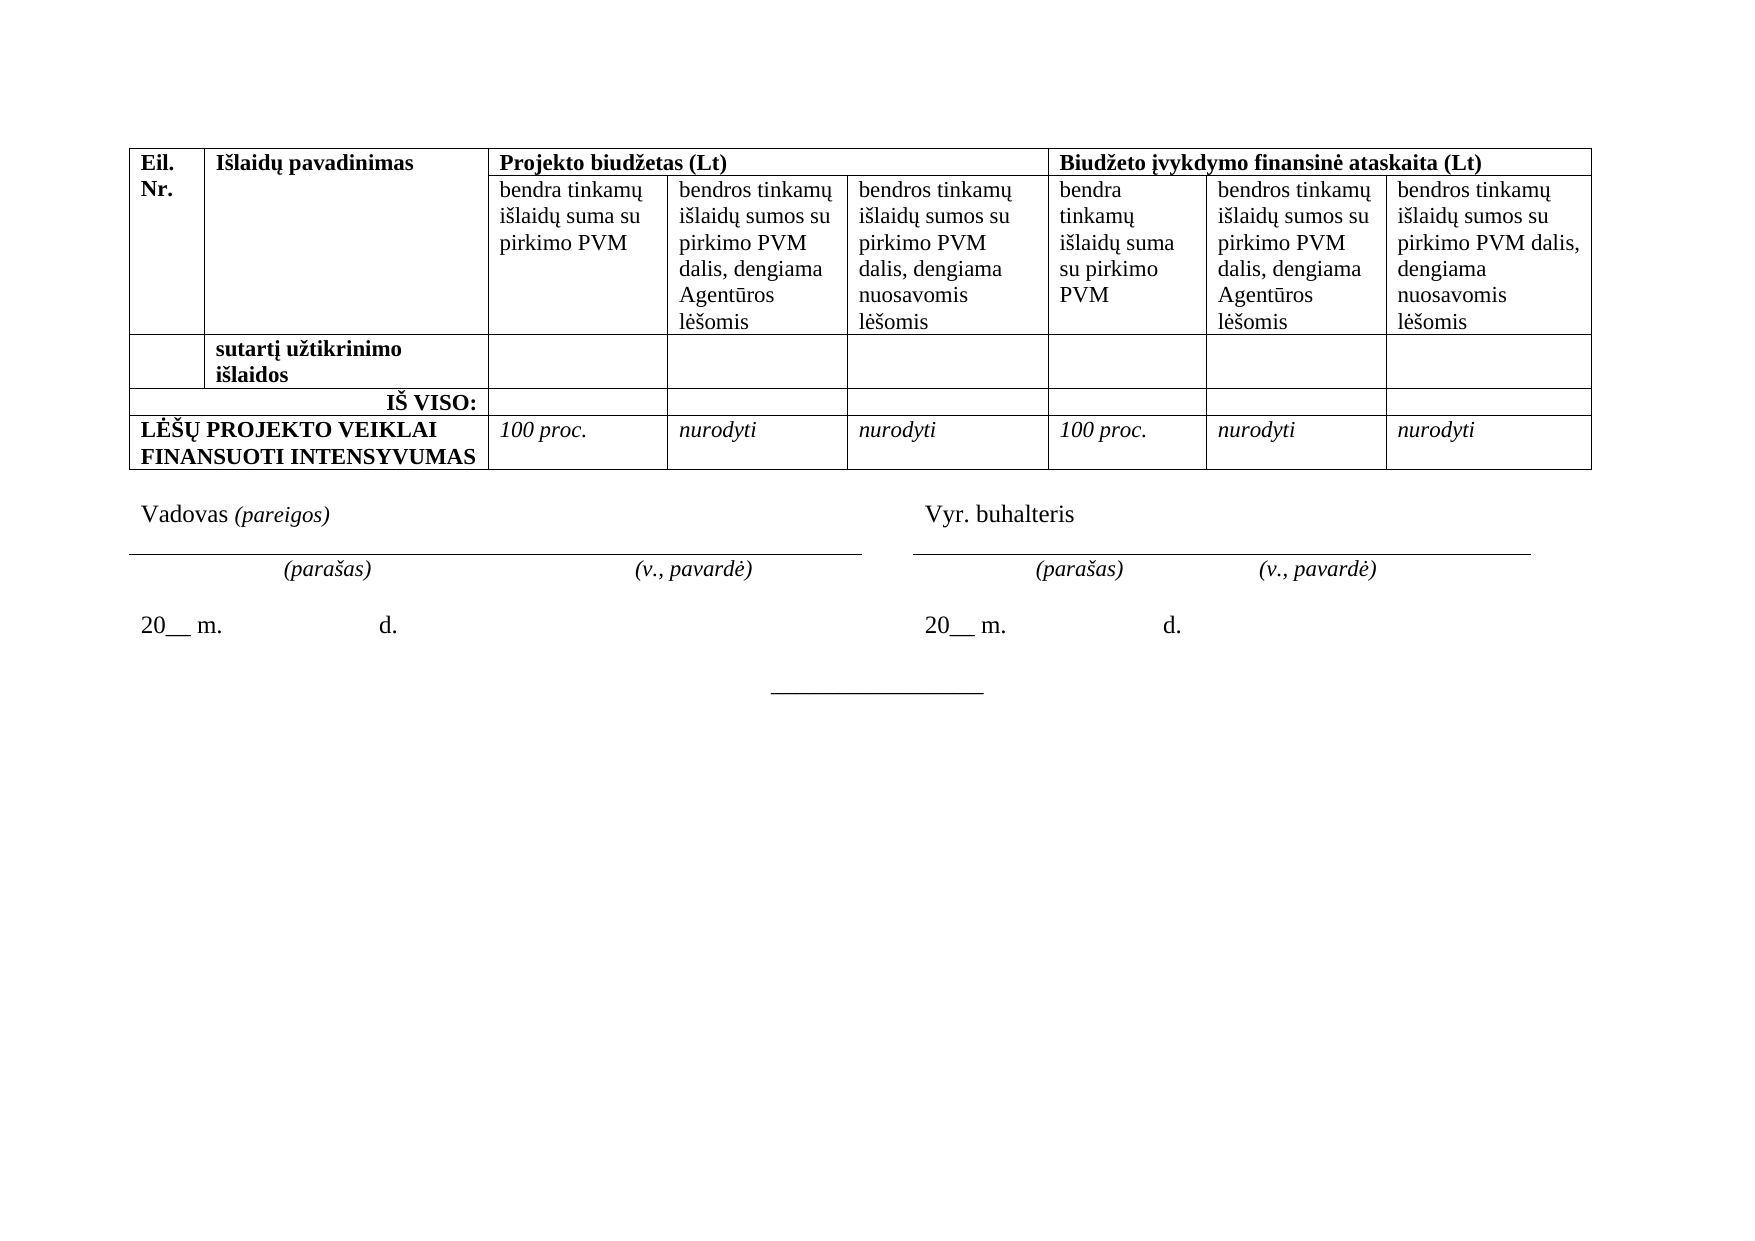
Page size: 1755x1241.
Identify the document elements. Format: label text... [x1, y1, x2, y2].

table_cell [489, 389, 667, 415]
table_cell [130, 335, 204, 388]
text _________________ [118, 668, 1636, 696]
table_cell 100 proc. [1049, 416, 1206, 469]
table_cell nurodyti [1387, 416, 1591, 469]
table_cell [862, 528, 913, 554]
table_cell [848, 389, 1048, 415]
table_cell nurodyti [848, 416, 1048, 469]
table_cell nurodyti [668, 416, 847, 469]
table_cell bendra tinkamų išlaidų suma su pirkimo PVM [1049, 176, 1206, 334]
table_cell [913, 581, 1531, 610]
table_cell [528, 528, 862, 554]
table_cell [862, 610, 913, 639]
table_cell 20__ m. d. [129, 610, 862, 639]
table_cell [1207, 335, 1386, 388]
table_cell [129, 528, 527, 554]
table_cell (v., pavardė) [1248, 555, 1531, 581]
table_cell bendros tinkamų išlaidų sumos su pirkimo PVM dalis, dengiama Agentūros lėšomis [668, 176, 847, 334]
table_cell [1248, 528, 1531, 554]
table_cell [1387, 335, 1591, 388]
table_cell bendros tinkamų išlaidų sumos su pirkimo PVM dalis, dengiama nuosavomis lėšomis [848, 176, 1048, 334]
table_header Vyr. buhalteris [913, 499, 1531, 528]
table_cell bendros tinkamų išlaidų sumos su pirkimo PVM dalis, dengiama Agentūros lėšomis [1207, 176, 1386, 334]
table_header Vadovas (pareigos) [129, 499, 862, 528]
table_header [862, 499, 913, 528]
table_cell bendros tinkamų išlaidų sumos su pirkimo PVM dalis, dengiama nuosavomis lėšomis [1387, 176, 1591, 334]
table_cell [913, 528, 1248, 554]
table_cell [668, 389, 847, 415]
table_cell [489, 335, 667, 388]
table_cell [1049, 389, 1206, 415]
table_cell (parašas) [913, 555, 1248, 581]
table_header Projekto biudžetas (Lt) [489, 149, 1048, 175]
table_cell [1207, 389, 1386, 415]
table_cell LĖŠŲ PROJEKTO VEIKLAI FINANSUOTI INTENSYVUMAS [130, 416, 488, 469]
table_cell [862, 581, 913, 610]
table_cell [848, 335, 1048, 388]
table_header Išlaidų pavadinimas [205, 149, 488, 334]
table_cell sutartį užtikrinimo išlaidos [205, 335, 488, 388]
table_cell (parašas) [129, 555, 527, 581]
table_header Eil. Nr. [130, 149, 204, 334]
table_cell 20__ m. d. [913, 610, 1531, 639]
table_cell [1049, 335, 1206, 388]
table_cell [1387, 389, 1591, 415]
table_cell 100 proc. [489, 416, 667, 469]
table_cell [668, 335, 847, 388]
table_cell (v., pavardė) [528, 555, 862, 581]
table_cell IŠ VISO: [130, 389, 488, 415]
table_header Biudžeto įvykdymo finansinė ataskaita (Lt) [1049, 149, 1591, 175]
table_cell [129, 581, 862, 610]
table_cell [862, 554, 913, 581]
table_cell nurodyti [1207, 416, 1386, 469]
table_cell bendra tinkamų išlaidų suma su pirkimo PVM [489, 176, 667, 334]
